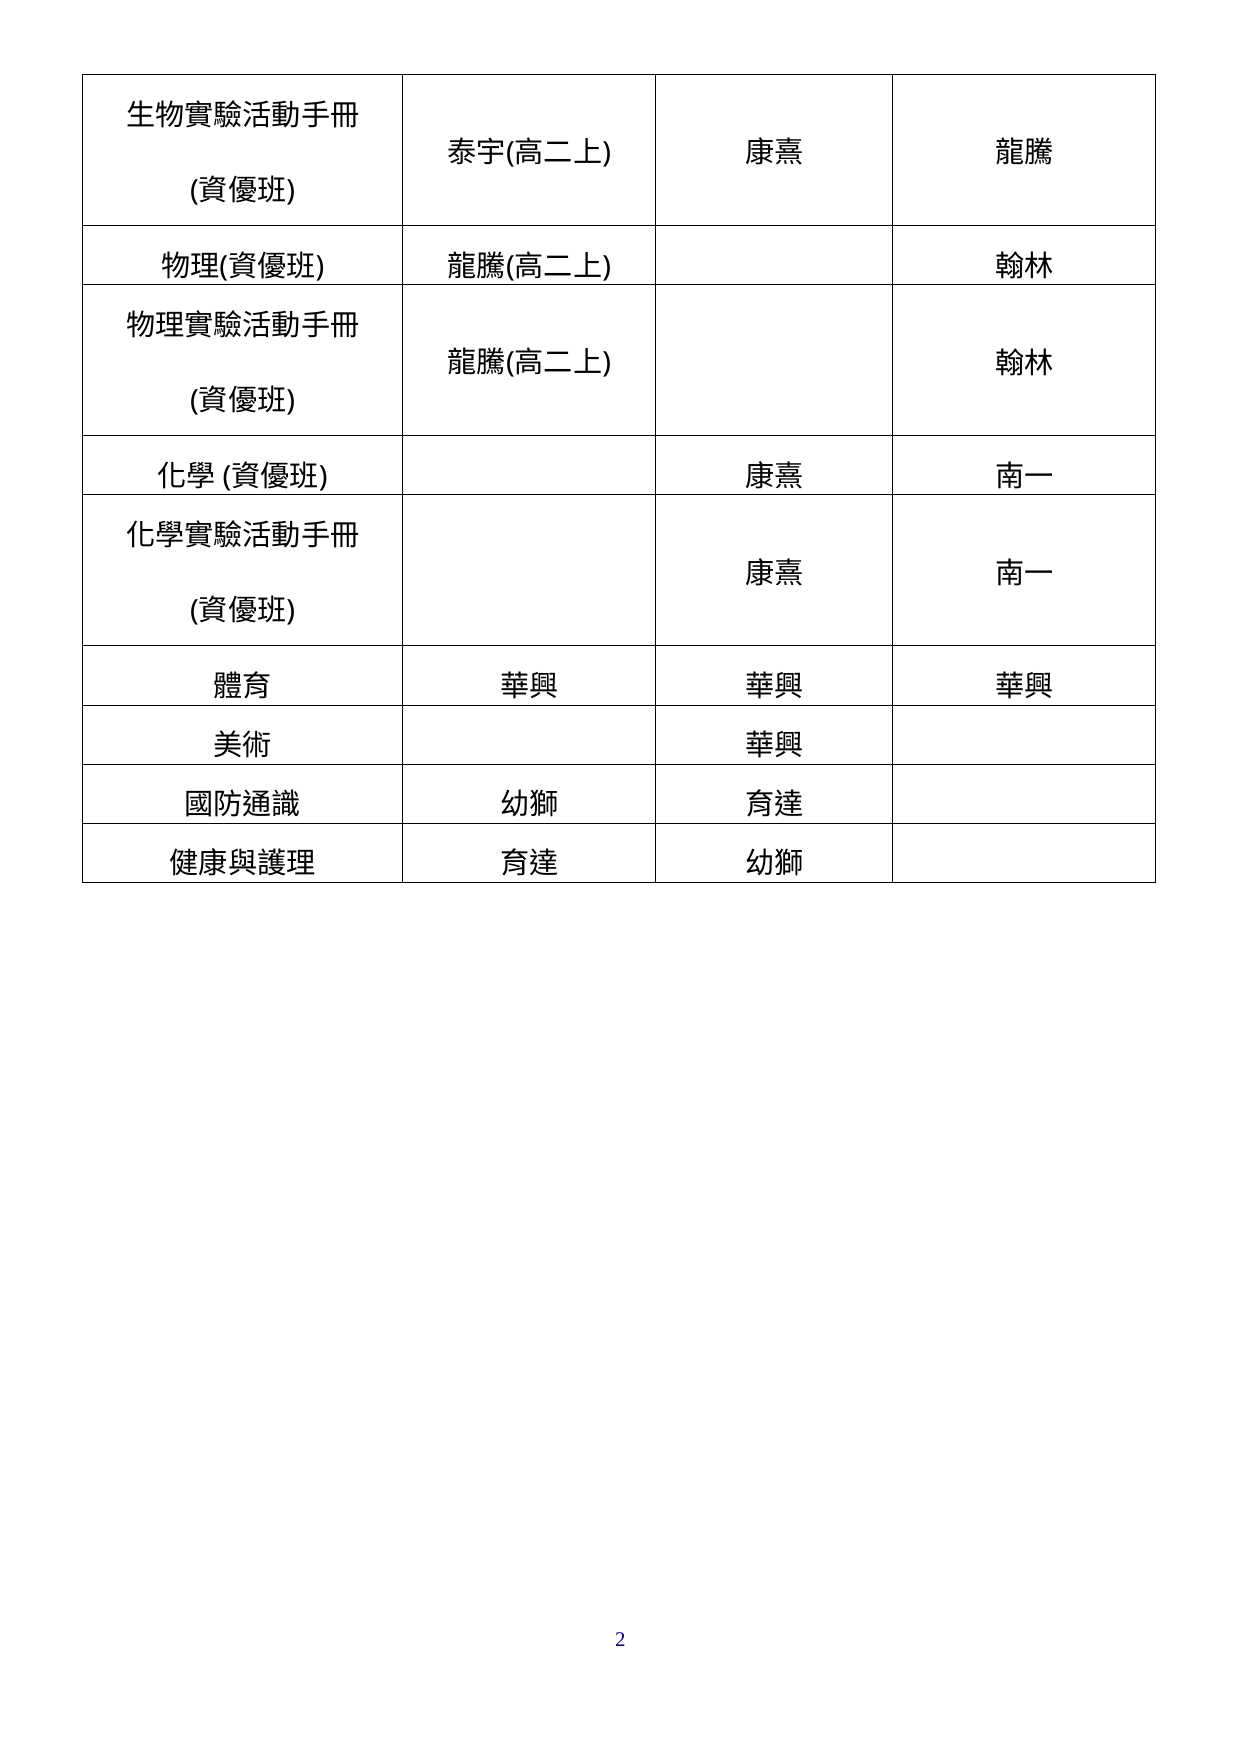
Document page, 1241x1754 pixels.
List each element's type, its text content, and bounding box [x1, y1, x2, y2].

table_cell 化學 (資優班) [83, 436, 402, 494]
table_cell 育達 [403, 824, 655, 882]
table_cell 龍騰 [893, 75, 1155, 225]
table_cell [656, 226, 892, 284]
table_cell 華興 [893, 646, 1155, 704]
table_cell 幼獅 [403, 765, 655, 823]
table_cell 物理(資優班) [83, 226, 402, 284]
table_cell [893, 824, 1155, 882]
table_cell 健康與護理 [83, 824, 402, 882]
table_cell 華興 [656, 706, 892, 763]
table_cell 翰林 [893, 226, 1155, 284]
table_cell 生物實驗活動手冊 (資優班) [83, 75, 402, 225]
table_cell 康熹 [656, 75, 892, 225]
table_cell [403, 436, 655, 494]
table_cell 康熹 [656, 436, 892, 494]
table_cell [403, 706, 655, 763]
table_cell 美術 [83, 706, 402, 763]
table_cell 泰宇(高二上) [403, 75, 655, 225]
table_cell 體育 [83, 646, 402, 704]
table_cell 華興 [656, 646, 892, 704]
table_cell 龍騰(高二上) [403, 226, 655, 284]
table_cell 南一 [893, 495, 1155, 645]
table_cell 翰林 [893, 285, 1155, 435]
table_cell [656, 285, 892, 435]
table_cell 育達 [656, 765, 892, 823]
table_cell 化學實驗活動手冊 (資優班) [83, 495, 402, 645]
table_cell [403, 495, 655, 645]
table_cell 國防通識 [83, 765, 402, 823]
table_cell 物理實驗活動手冊 (資優班) [83, 285, 402, 435]
table_cell [893, 706, 1155, 763]
table_cell 幼獅 [656, 824, 892, 882]
table_cell 華興 [403, 646, 655, 704]
table_cell 康熹 [656, 495, 892, 645]
table_cell 南一 [893, 436, 1155, 494]
table_cell [893, 765, 1155, 823]
table_cell 龍騰(高二上) [403, 285, 655, 435]
